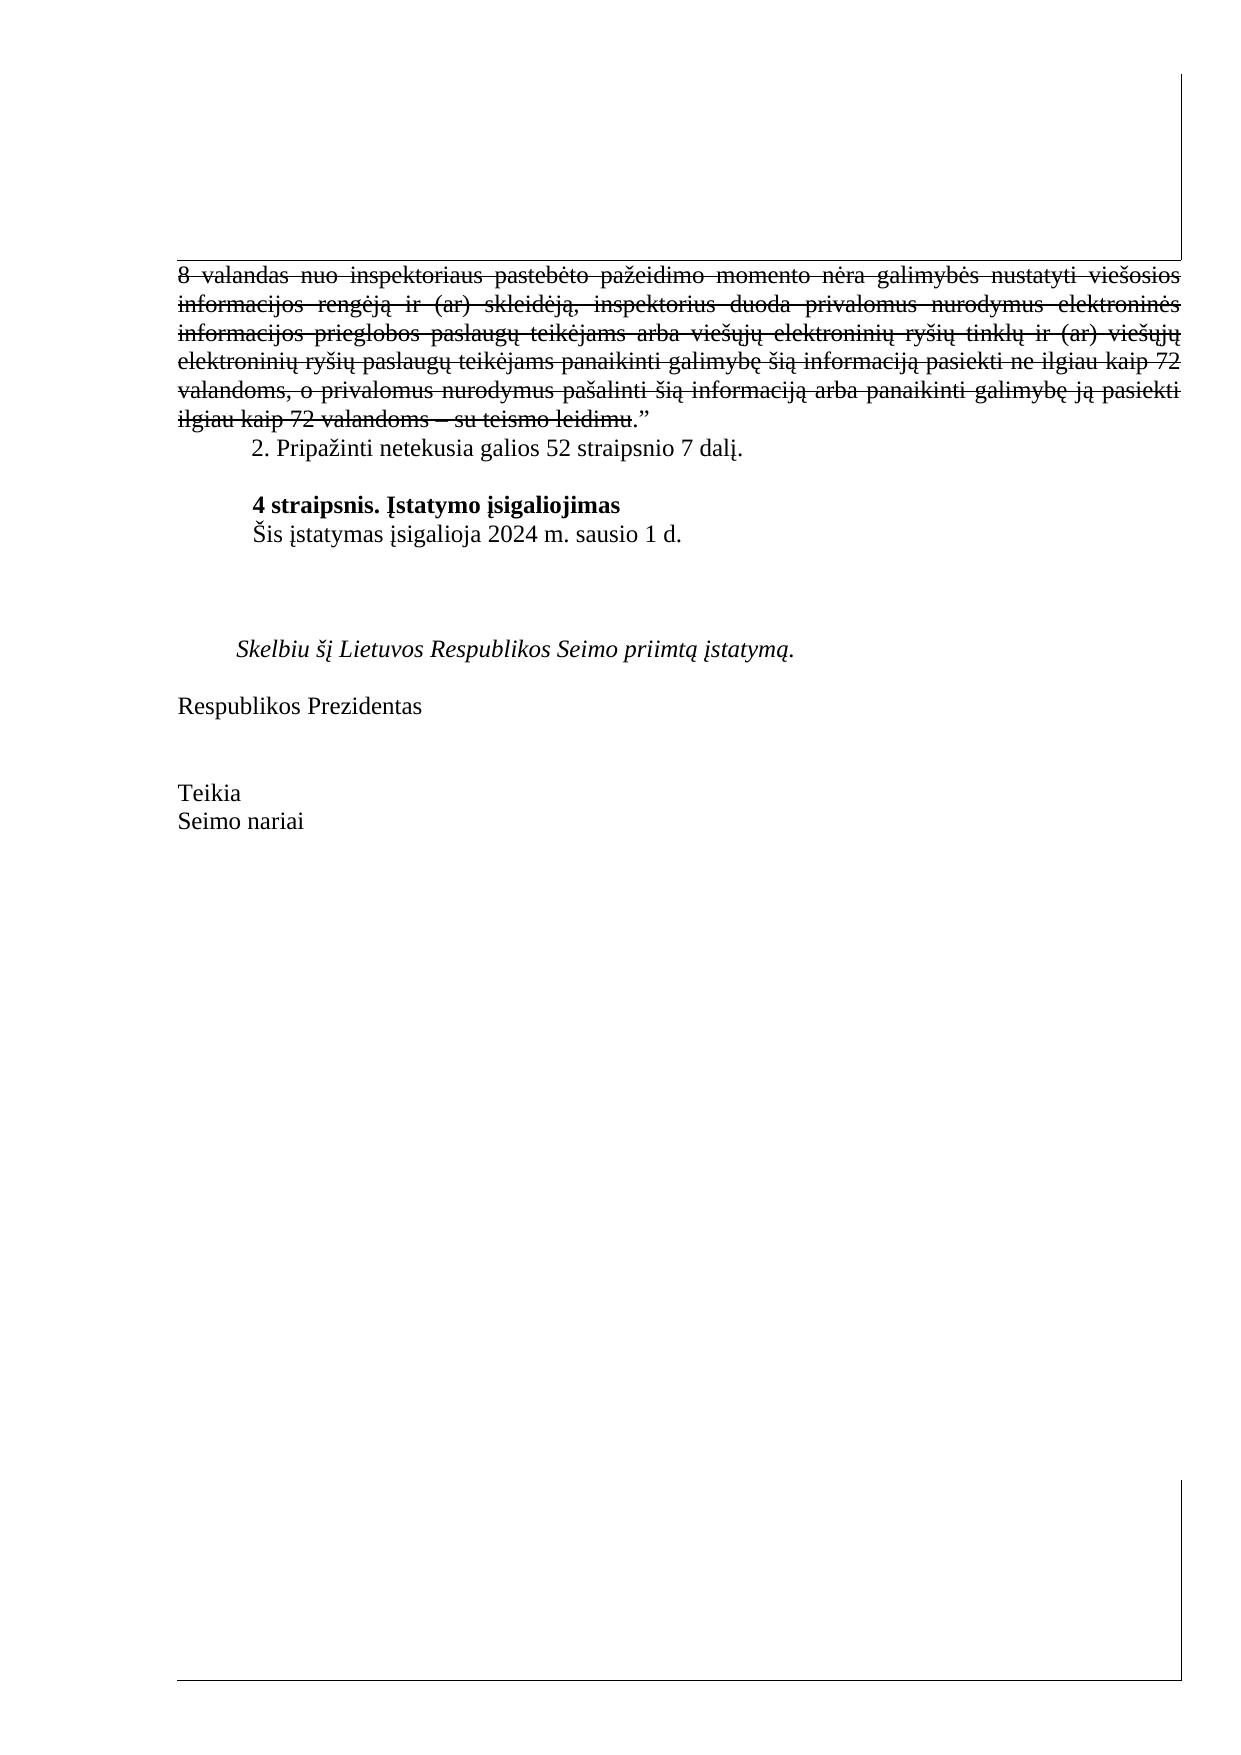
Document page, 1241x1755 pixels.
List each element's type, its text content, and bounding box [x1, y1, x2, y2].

text Respublikos Prezidentas [177, 691, 1181, 720]
text Skelbiu šį Lietuvos Respublikos Seimo priimtą įstatymą. [177, 634, 1181, 663]
text „6. Inspektorius, sužinojęs apie internete skleidžiamą šio įstatymo 19 straipsnio 1 dalies 1 ar 3 punkte nurodytą neskelbtiną informaciją ir atsižvelgęs į informacijos pavojingumą, jos saugojimo vietą ar kitas reikšmingas aplinkybes, praneša apie tokią informaciją Lietuvos Respublikos elektroninių ryšių įstatymo 98 straipsnyje nustatyta tvarka viešosios informacijos rengėjui ir (ar) skleidėjui, reikalaudamas šią informaciją nedelsiant pašalinti arba panaikinti galimybę ją pasiekti. Jeigu viešosios informacijos rengėjas ir (ar) skleidėjas per 8 valandas nuo inspektoriaus pranešimo gavimo nepašalina šios informacijos ar nepanaikina galimybės ją pasiekti arba jeigu per 8 valandas nuo inspektoriaus pastebėto pažeidimo momento nėra galimybės nustatyti viešosios informacijos rengėją ir (ar) skleidėją, inspektorius duoda privalomus nurodymus elektroninės informacijos prieglobos paslaugų teikėjams arba viešųjų elektroninių ryšių tinklų ir (ar) viešųjų elektroninių ryšių paslaugų teikėjams panaikinti galimybę šią informaciją pasiekti ne ilgiau kaip 72 valandoms, o privalomus nurodymus pašalinti šią informaciją arba panaikinti galimybę ją pasiekti ilgiau kaip 72 valandoms – su teismo leidimu.” [177, 277, 1181, 304]
text „6. Inspektorius, sužinojęs apie internete skleidžiamą šio įstatymo 19 straipsnio 1 dalies 1 ar 3 punkte nurodytą neskelbtiną informaciją ir atsižvelgęs į informacijos pavojingumą, jos saugojimo vietą ar kitas reikšmingas aplinkybes, praneša apie tokią informaciją Lietuvos Respublikos elektroninių ryšių įstatymo 98 straipsnyje nustatyta tvarka viešosios informacijos rengėjui ir (ar) skleidėjui, reikalaudamas šią informaciją nedelsiant pašalinti arba panaikinti galimybę ją pasiekti. Jeigu viešosios informacijos rengėjas ir (ar) skleidėjas per 8 valandas nuo inspektoriaus pranešimo gavimo nepašalina šios informacijos ar nepanaikina galimybės ją pasiekti arba jeigu per 8 valandas nuo inspektoriaus pastebėto pažeidimo momento nėra galimybės nustatyti viešosios informacijos rengėją ir (ar) skleidėją, inspektorius duoda privalomus nurodymus elektroninės informacijos prieglobos paslaugų teikėjams arba viešųjų elektroninių ryšių tinklų ir (ar) viešųjų elektroninių ryšių paslaugų teikėjams panaikinti galimybę šią informaciją pasiekti ne ilgiau kaip 72 valandoms, o privalomus nurodymus pašalinti šią informaciją arba panaikinti galimybę ją pasiekti ilgiau kaip 72 valandoms – su teismo leidimu.” [177, 334, 1181, 362]
text „6. Inspektorius, sužinojęs apie internete skleidžiamą šio įstatymo 19 straipsnio 1 dalies 1 ar 3 punkte nurodytą neskelbtiną informaciją ir atsižvelgęs į informacijos pavojingumą, jos saugojimo vietą ar kitas reikšmingas aplinkybes, praneša apie tokią informaciją Lietuvos Respublikos elektroninių ryšių įstatymo 98 straipsnyje nustatyta tvarka viešosios informacijos rengėjui ir (ar) skleidėjui, reikalaudamas šią informaciją nedelsiant pašalinti arba panaikinti galimybę ją pasiekti. Jeigu viešosios informacijos rengėjas ir (ar) skleidėjas per 8 valandas nuo inspektoriaus pranešimo gavimo nepašalina šios informacijos ar nepanaikina galimybės ją pasiekti arba jeigu per 8 valandas nuo inspektoriaus pastebėto pažeidimo momento nėra galimybės nustatyti viešosios informacijos rengėją ir (ar) skleidėją, inspektorius duoda privalomus nurodymus elektroninės informacijos prieglobos paslaugų teikėjams arba viešųjų elektroninių ryšių tinklų ir (ar) viešųjų elektroninių ryšių paslaugų teikėjams panaikinti galimybę šią informaciją pasiekti ne ilgiau kaip 72 valandoms, o privalomus nurodymus pašalinti šią informaciją arba panaikinti galimybę ją pasiekti ilgiau kaip 72 valandoms – su teismo leidimu.” [177, 392, 1181, 433]
text Teikia [177, 778, 1181, 806]
text 2. Pripažinti netekusia galios 52 straipsnio 7 dalį. [177, 433, 1181, 461]
text Šis įstatymas įsigalioja 2024 m. sausio 1 d. [177, 519, 1181, 548]
text „6. Inspektorius, sužinojęs apie internete skleidžiamą šio įstatymo 19 straipsnio 1 dalies 1 ar 3 punkte nurodytą neskelbtiną informaciją ir atsižvelgęs į informacijos pavojingumą, jos saugojimo vietą ar kitas reikšmingas aplinkybes, praneša apie tokią informaciją Lietuvos Respublikos elektroninių ryšių įstatymo 98 straipsnyje nustatyta tvarka viešosios informacijos rengėjui ir (ar) skleidėjui, reikalaudamas šią informaciją nedelsiant pašalinti arba panaikinti galimybę ją pasiekti. Jeigu viešosios informacijos rengėjas ir (ar) skleidėjas per 8 valandas nuo inspektoriaus pranešimo gavimo nepašalina šios informacijos ar nepanaikina galimybės ją pasiekti arba jeigu per 8 valandas nuo inspektoriaus pastebėto pažeidimo momento nėra galimybės nustatyti viešosios informacijos rengėją ir (ar) skleidėją, inspektorius duoda privalomus nurodymus elektroninės informacijos prieglobos paslaugų teikėjams arba viešųjų elektroninių ryšių tinklų ir (ar) viešųjų elektroninių ryšių paslaugų teikėjams panaikinti galimybę šią informaciją pasiekti ne ilgiau kaip 72 valandoms, o privalomus nurodymus pašalinti šią informaciją arba panaikinti galimybę ją pasiekti ilgiau kaip 72 valandoms – su teismo leidimu.” [177, 305, 1181, 333]
text „6. Inspektorius, sužinojęs apie internete skleidžiamą šio įstatymo 19 straipsnio 1 dalies 1 ar 3 punkte nurodytą neskelbtiną informaciją ir atsižvelgęs į informacijos pavojingumą, jos saugojimo vietą ar kitas reikšmingas aplinkybes, praneša apie tokią informaciją Lietuvos Respublikos elektroninių ryšių įstatymo 98 straipsnyje nustatyta tvarka viešosios informacijos rengėjui ir (ar) skleidėjui, reikalaudamas šią informaciją nedelsiant pašalinti arba panaikinti galimybę ją pasiekti. Jeigu viešosios informacijos rengėjas ir (ar) skleidėjas per 8 valandas nuo inspektoriaus pranešimo gavimo nepašalina šios informacijos ar nepanaikina galimybės ją pasiekti arba jeigu per 8 valandas nuo inspektoriaus pastebėto pažeidimo momento nėra galimybės nustatyti viešosios informacijos rengėją ir (ar) skleidėją, inspektorius duoda privalomus nurodymus elektroninės informacijos prieglobos paslaugų teikėjams arba viešųjų elektroninių ryšių tinklų ir (ar) viešųjų elektroninių ryšių paslaugų teikėjams panaikinti galimybę šią informaciją pasiekti ne ilgiau kaip 72 valandoms, o privalomus nurodymus pašalinti šią informaciją arba panaikinti galimybę ją pasiekti ilgiau kaip 72 valandoms – su teismo leidimu.” [177, 363, 1181, 391]
text 4 straipsnis. Įstatymo įsigaliojimas [177, 490, 1181, 519]
text Seimo nariai [177, 806, 1181, 835]
